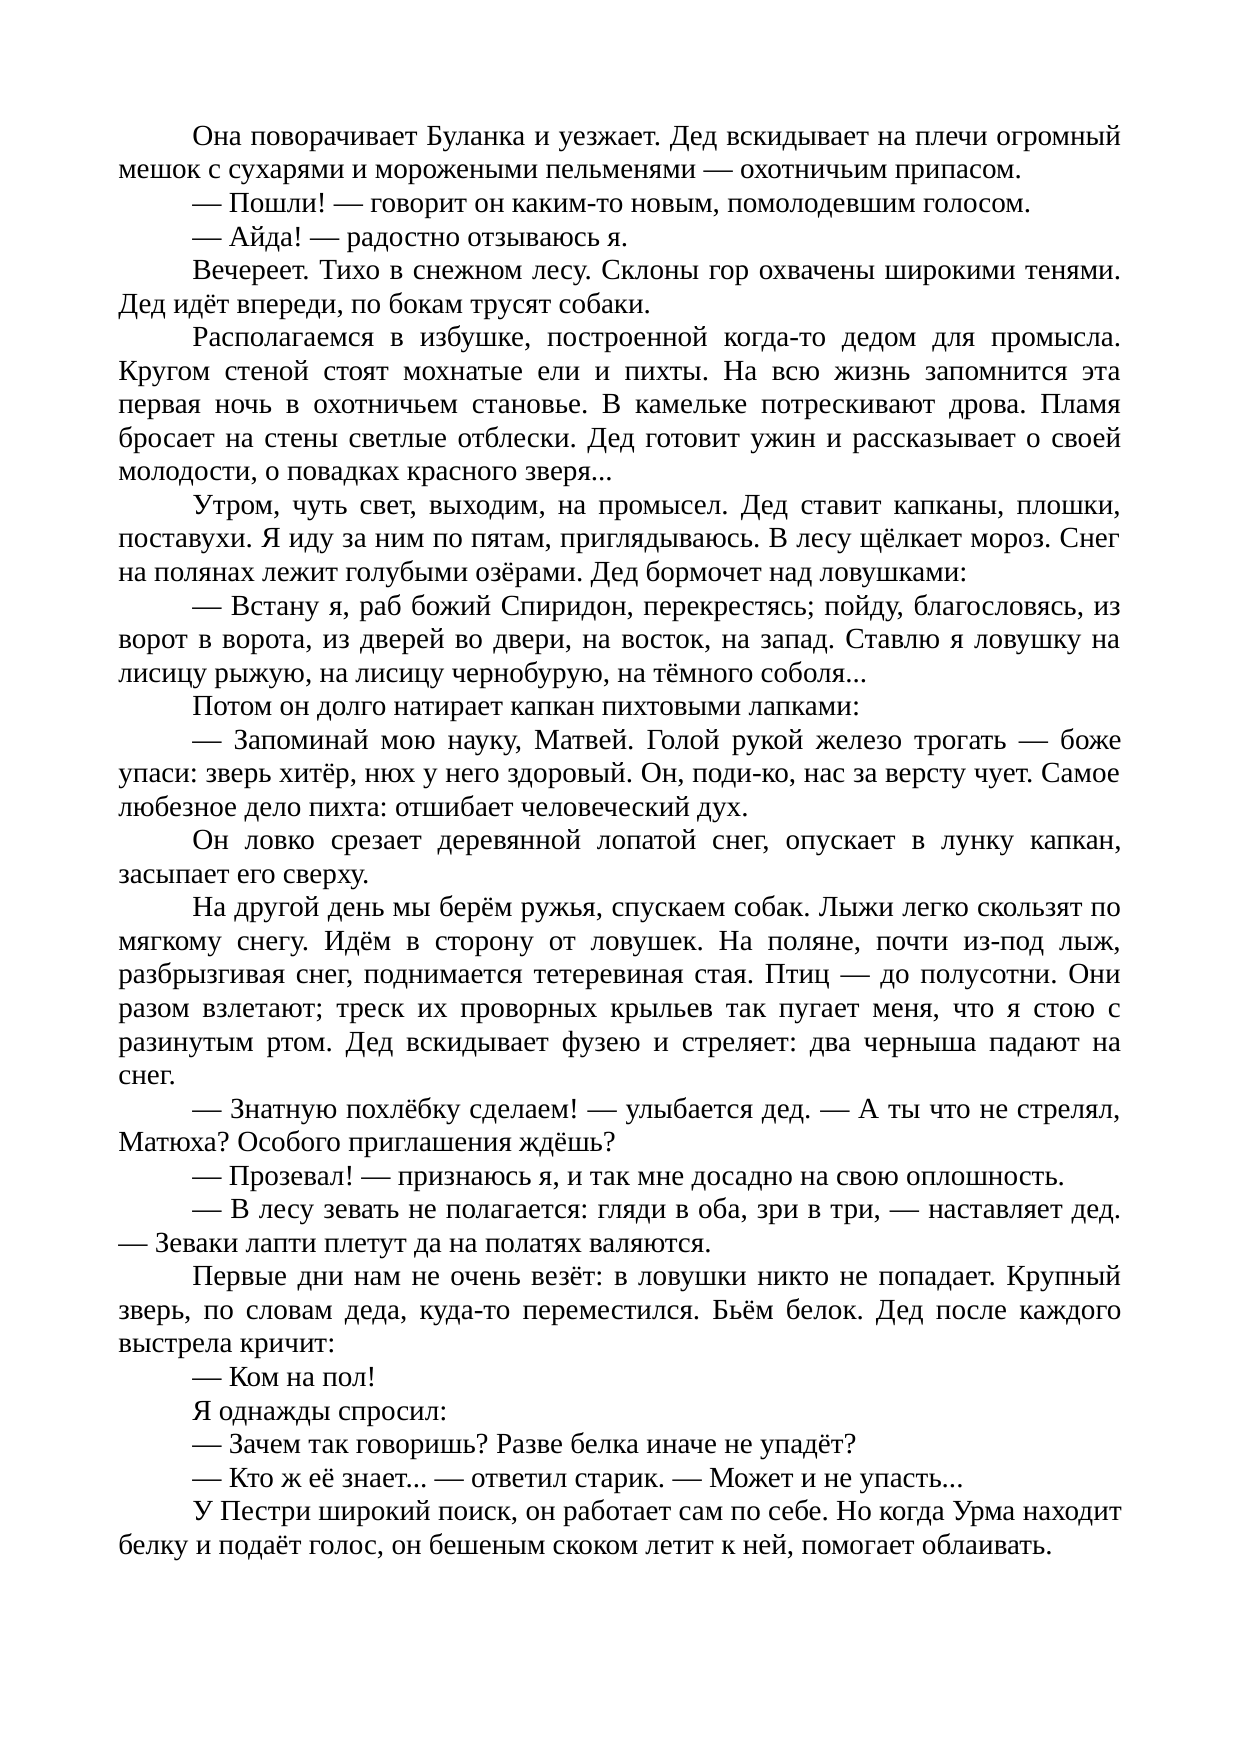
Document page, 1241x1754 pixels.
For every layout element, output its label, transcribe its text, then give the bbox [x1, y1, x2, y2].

text Я однажды спросил: [118, 1393, 1122, 1426]
text — Прозевал! — признаюсь я, и так мне досадно на свою оплошность. [118, 1158, 1122, 1191]
text На другой день мы берём ружья, спускаем собак. Лыжи легко скользят по мягкому снегу. Идём в сторону от ловушек. На поляне, почти из-под лыж, разбрызгивая снег, поднимается тетеревиная стая. Птиц — до полусотни. Они разом взлетают; треск их проворных крыльев так пугает меня, что я стою с разинутым ртом. Дед вскидывает фузею и стреляет: два черныша падают на снег. [118, 889, 1122, 1091]
text — Знатную похлёбку сделаем! — улыбается дед. — А ты что не стрелял, Матюха? Особого приглашения ждёшь? [118, 1091, 1122, 1158]
text — Пошли! — говорит он каким-то новым, помолодевшим голосом. [118, 185, 1122, 219]
text — Кто ж её знает... — ответил старик. — Может и не упасть... [118, 1460, 1122, 1493]
text — Ком на пол! [118, 1359, 1122, 1393]
text Располагаемся в избушке, построенной когда-то дедом для промысла. Кругом стеной стоят мохнатые ели и пихты. На всю жизнь запомнится эта первая ночь в охотничьем становье. В камельке потрескивают дрова. Пламя бросает на стены светлые отблески. Дед готовит ужин и рассказывает о своей молодости, о повадках красного зверя... [118, 319, 1122, 487]
text — Айда! — радостно отзываюсь я. [118, 219, 1122, 252]
text — Встану я, раб божий Спиридон, перекрестясь; пойду, благословясь, из ворот в ворота, из дверей во двери, на восток, на запад. Ставлю я ловушку на лисицу рыжую, на лисицу чернобурую, на тёмного соболя... [118, 588, 1122, 688]
text Утром, чуть свет, выходим, на промысел. Дед ставит капканы, плошки, поставухи. Я иду за ним по пятам, приглядываюсь. В лесу щёлкает мороз. Снег на полянах лежит голубыми озёрами. Дед бормочет над ловушками: [118, 487, 1122, 588]
text — Запоминай мою науку, Матвей. Голой рукой железо трогать — боже упаси: зверь хитёр, нюх у него здоровый. Он, поди-ко, нас за версту чует. Самое любезное дело пихта: отшибает человеческий дух. [118, 722, 1122, 822]
text Первые дни нам не очень везёт: в ловушки никто не попадает. Крупный зверь, по словам деда, куда-то переместился. Бьём белок. Дед после каждого выстрела кричит: [118, 1258, 1122, 1359]
text — В лесу зевать не полагается: гляди в оба, зри в три, — наставляет дед. — Зеваки лапти плетут да на полатях валяются. [118, 1191, 1122, 1258]
text Она поворачивает Буланка и уезжает. Дед вскидывает на плечи огромный мешок с сухарями и морожеными пельменями — охотничьим припасом. [118, 118, 1122, 185]
text Он ловко срезает деревянной лопатой снег, опускает в лунку капкан, засыпает его сверху. [118, 822, 1122, 889]
text Вечереет. Тихо в снежном лесу. Склоны гор охвачены широкими тенями. Дед идёт впереди, по бокам трусят собаки. [118, 252, 1122, 319]
text Потом он долго натирает капкан пихтовыми лапками: [118, 688, 1122, 722]
text — Зачем так говоришь? Разве белка иначе не упадёт? [118, 1426, 1122, 1460]
text У Пестри широкий поиск, он работает сам по себе. Но когда Урма находит белку и подаёт голос, он бешеным скоком летит к ней, помогает облаивать. [118, 1493, 1122, 1560]
